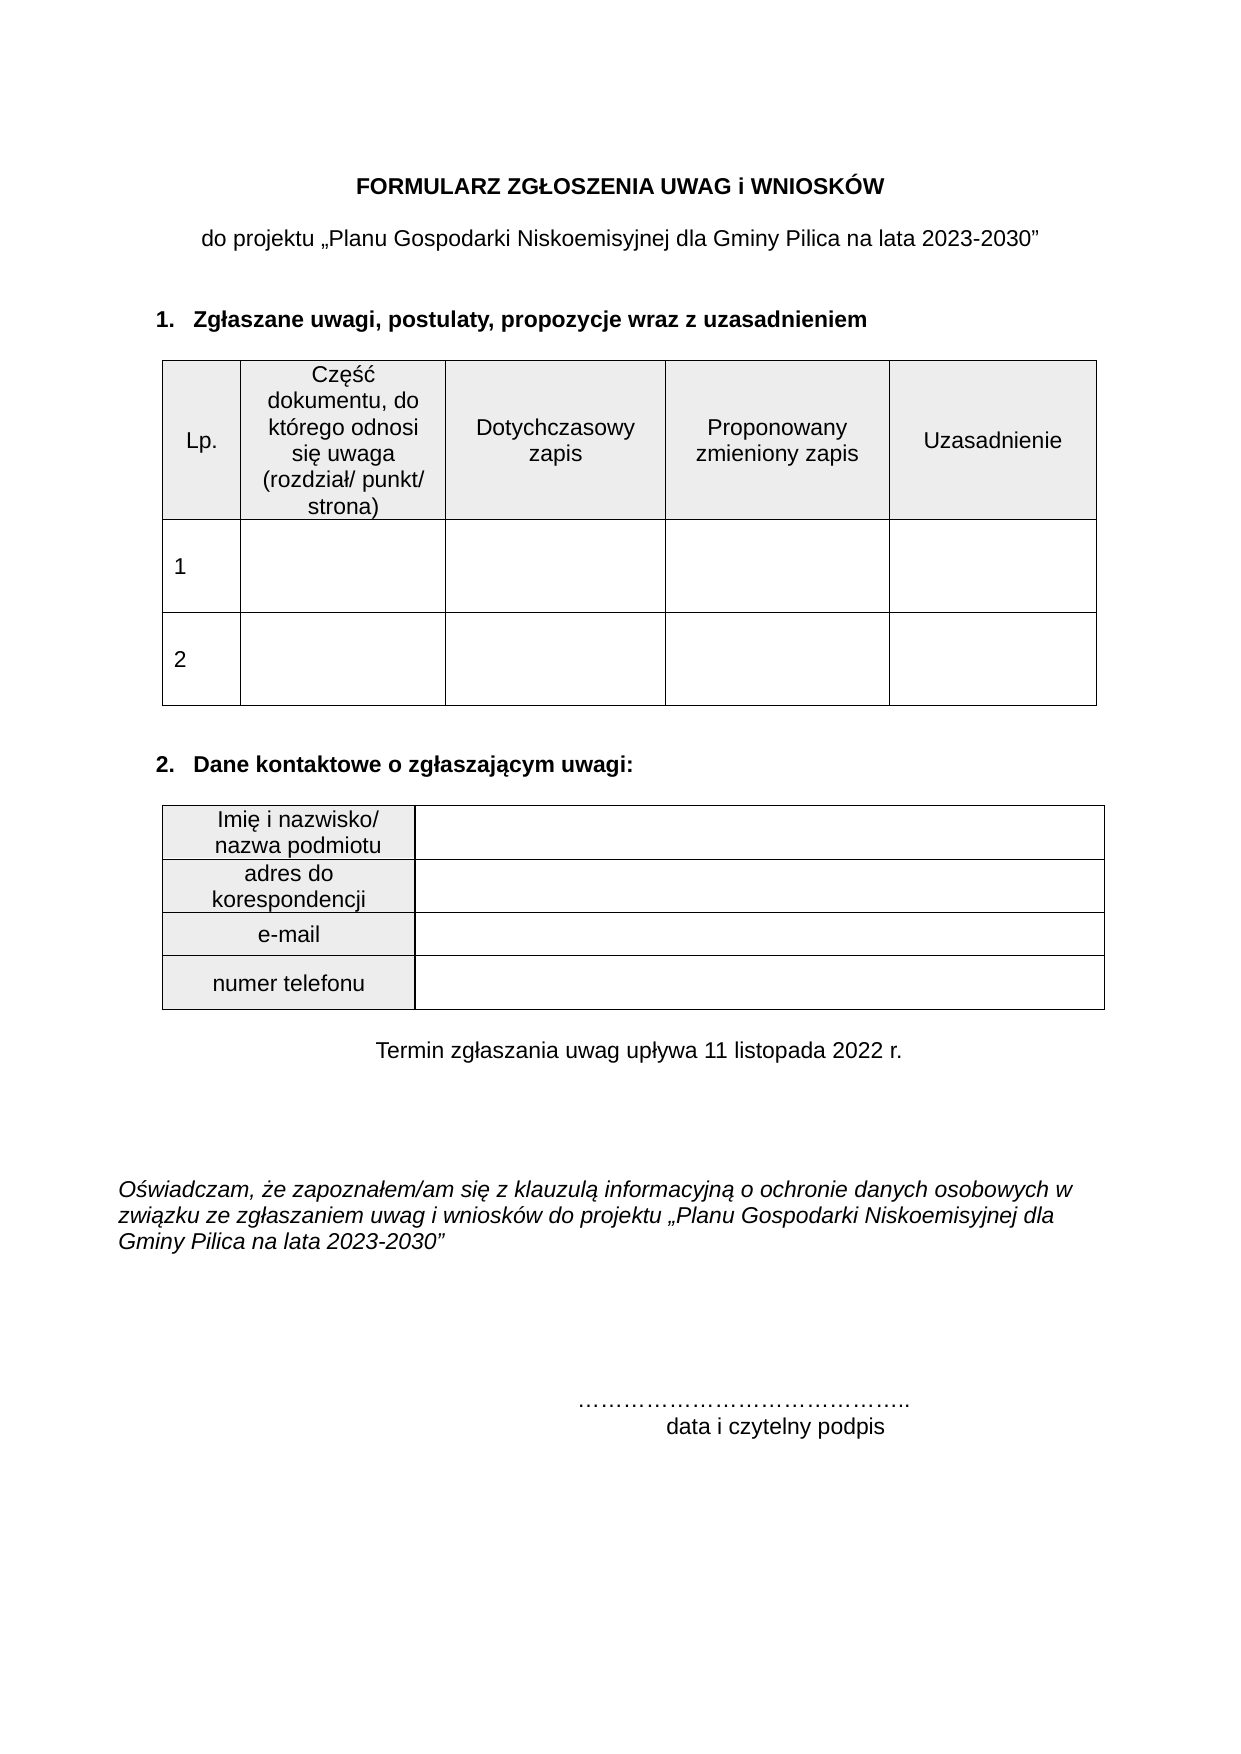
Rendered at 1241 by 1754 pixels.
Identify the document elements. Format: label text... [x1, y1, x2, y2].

table_cell numer telefonu [163, 956, 414, 1009]
table_cell [416, 913, 1104, 955]
table_cell [890, 613, 1096, 705]
table_header Imię i nazwisko/ nazwa podmiotu [163, 806, 414, 858]
table_cell [416, 956, 1104, 1009]
table_header Część dokumentu, do którego odnosi się uwaga (rozdział/ punkt/ strona) [241, 361, 445, 519]
text data i czytelny podpis [118, 1413, 1122, 1439]
list Zgłaszane uwagi, postulaty, propozycje wraz z uzasadnieniem [156, 306, 1122, 332]
table_cell [446, 520, 665, 612]
table_header Uzasadnienie [890, 361, 1096, 519]
table_cell [446, 613, 665, 705]
table_header Dotychczasowy zapis [446, 361, 665, 519]
table_cell e-mail [163, 913, 414, 955]
table_header Proponowany zmieniony zapis [666, 361, 889, 519]
table_cell [890, 520, 1096, 612]
table_cell [416, 860, 1104, 912]
table_cell [241, 613, 445, 705]
text Oświadczam, że zapoznałem/am się z klauzulą informacyjną o ochronie danych osobowych w związku ze zgłaszaniem uwag i wniosków do projektu „Planu Gospodarki Niskoemisyjnej dla Gminy Pilica na lata 2023-2030” [118, 1176, 1122, 1254]
table_cell 2 [163, 613, 240, 705]
table_cell adres do korespondencji [163, 860, 414, 912]
text Termin zgłaszania uwag upływa 11 listopada 2022 r. [156, 1037, 1122, 1063]
table_cell [666, 613, 889, 705]
table_cell [666, 520, 889, 612]
table_cell [241, 520, 445, 612]
table_header Lp. [163, 361, 240, 519]
table_cell 1 [163, 520, 240, 612]
list Dane kontaktowe o zgłaszającym uwagi: [156, 751, 1122, 777]
text …………………………………….. [118, 1386, 1122, 1413]
text do projektu „Planu Gospodarki Niskoemisyjnej dla Gminy Pilica na lata 2023-2030” [118, 225, 1122, 252]
text FORMULARZ ZGŁOSZENIA UWAG i WNIOSKÓW [118, 173, 1122, 199]
table_header [416, 806, 1104, 858]
